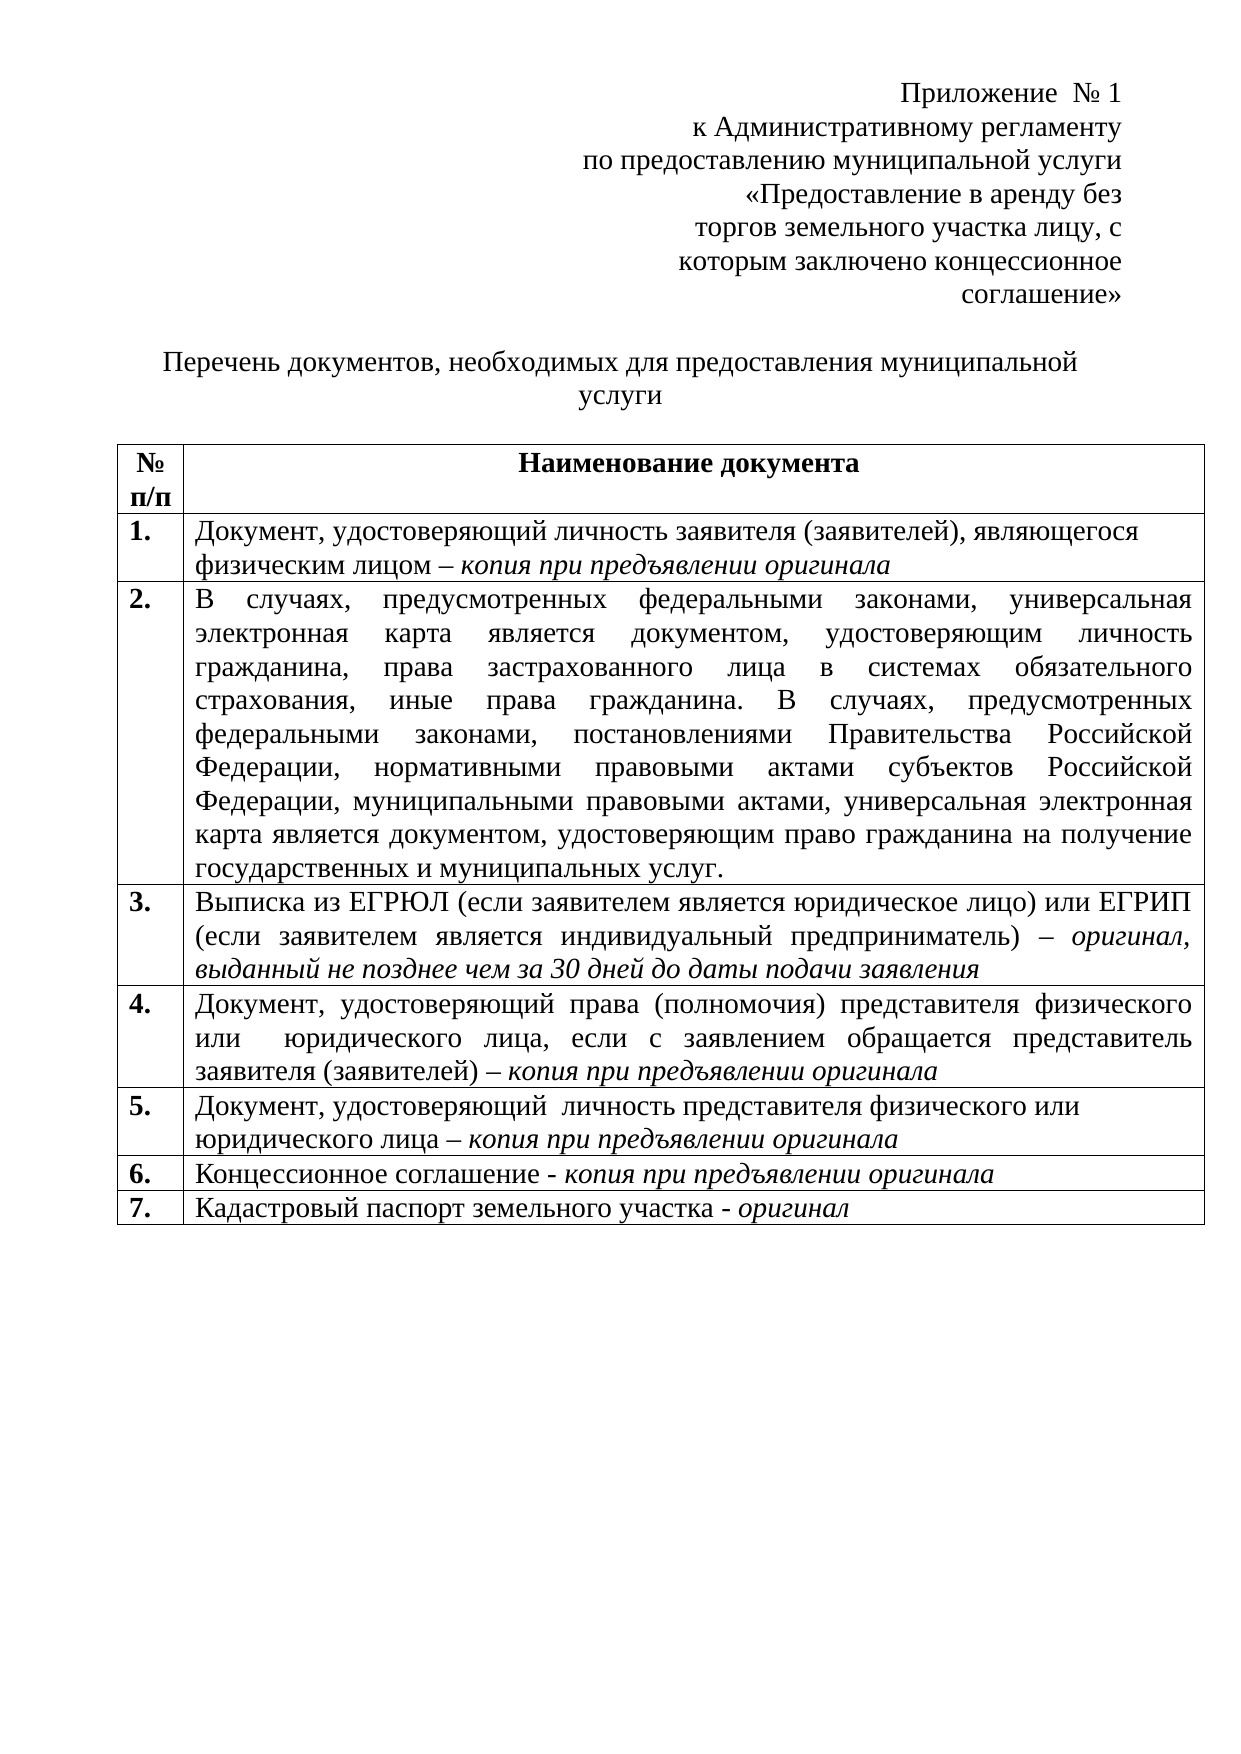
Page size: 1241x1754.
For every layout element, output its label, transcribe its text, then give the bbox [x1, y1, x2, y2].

table_cell Выписка из ЕГРЮЛ (если заявителем является юридическое лицо) или ЕГРИП (если заявителем является индивидуальный предприниматель) – оригинал, выданный не позднее чем за 30 дней до даты подачи заявления [184, 885, 1204, 985]
table_cell [118, 1225, 1197, 1292]
table_cell [1197, 1225, 1204, 1292]
text по предоставлению муниципальной услуги [118, 142, 1122, 176]
table_cell 6. [118, 1156, 183, 1189]
table_header № п/п [118, 445, 183, 512]
table_cell Документ, удостоверяющий права (полномочия) представителя физического или юридического лица, если с заявлением обращается представитель заявителя (заявителей) – копия при предъявлении оригинала [184, 986, 1204, 1087]
table_cell Кадастровый паспорт земельного участка - оригинал [184, 1191, 1204, 1224]
table_cell 7. [118, 1191, 183, 1224]
table_cell 5. [118, 1088, 183, 1155]
text Приложение № 1 [118, 75, 1122, 109]
table_header Наименование документа [184, 445, 1204, 512]
table_cell 2. [118, 582, 183, 883]
table_cell Документ, удостоверяющий личность заявителя (заявителей), являющегося физическим лицом – копия при предъявлении оригинала [184, 514, 1204, 581]
table_cell 1. [118, 514, 183, 581]
table_cell Документ, удостоверяющий личность представителя физического или юридического лица – копия при предъявлении оригинала [184, 1088, 1204, 1155]
text Перечень документов, необходимых для предоставления муниципальной услуги [118, 344, 1122, 411]
text «Предоставление в аренду без торгов земельного участка лицу, с которым заключено концессионное соглашение» [664, 176, 1122, 310]
table_cell 3. [118, 885, 183, 985]
text к Административному регламенту [118, 109, 1122, 142]
table_cell Концессионное соглашение - копия при предъявлении оригинала [184, 1156, 1204, 1189]
table_cell В случаях, предусмотренных федеральными законами, универсальная электронная карта является документом, удостоверяющим личность гражданина, права застрахованного лица в системах обязательного страхования, иные права гражданина. В случаях, предусмотренных федеральными законами, постановлениями Правительства Российской Федерации, нормативными правовыми актами субъектов Российской Федерации, муниципальными правовыми актами, универсальная электронная карта является документом, удостоверяющим право гражданина на получение государственных и муниципальных услуг. [184, 582, 1204, 883]
table_cell 4. [118, 986, 183, 1087]
